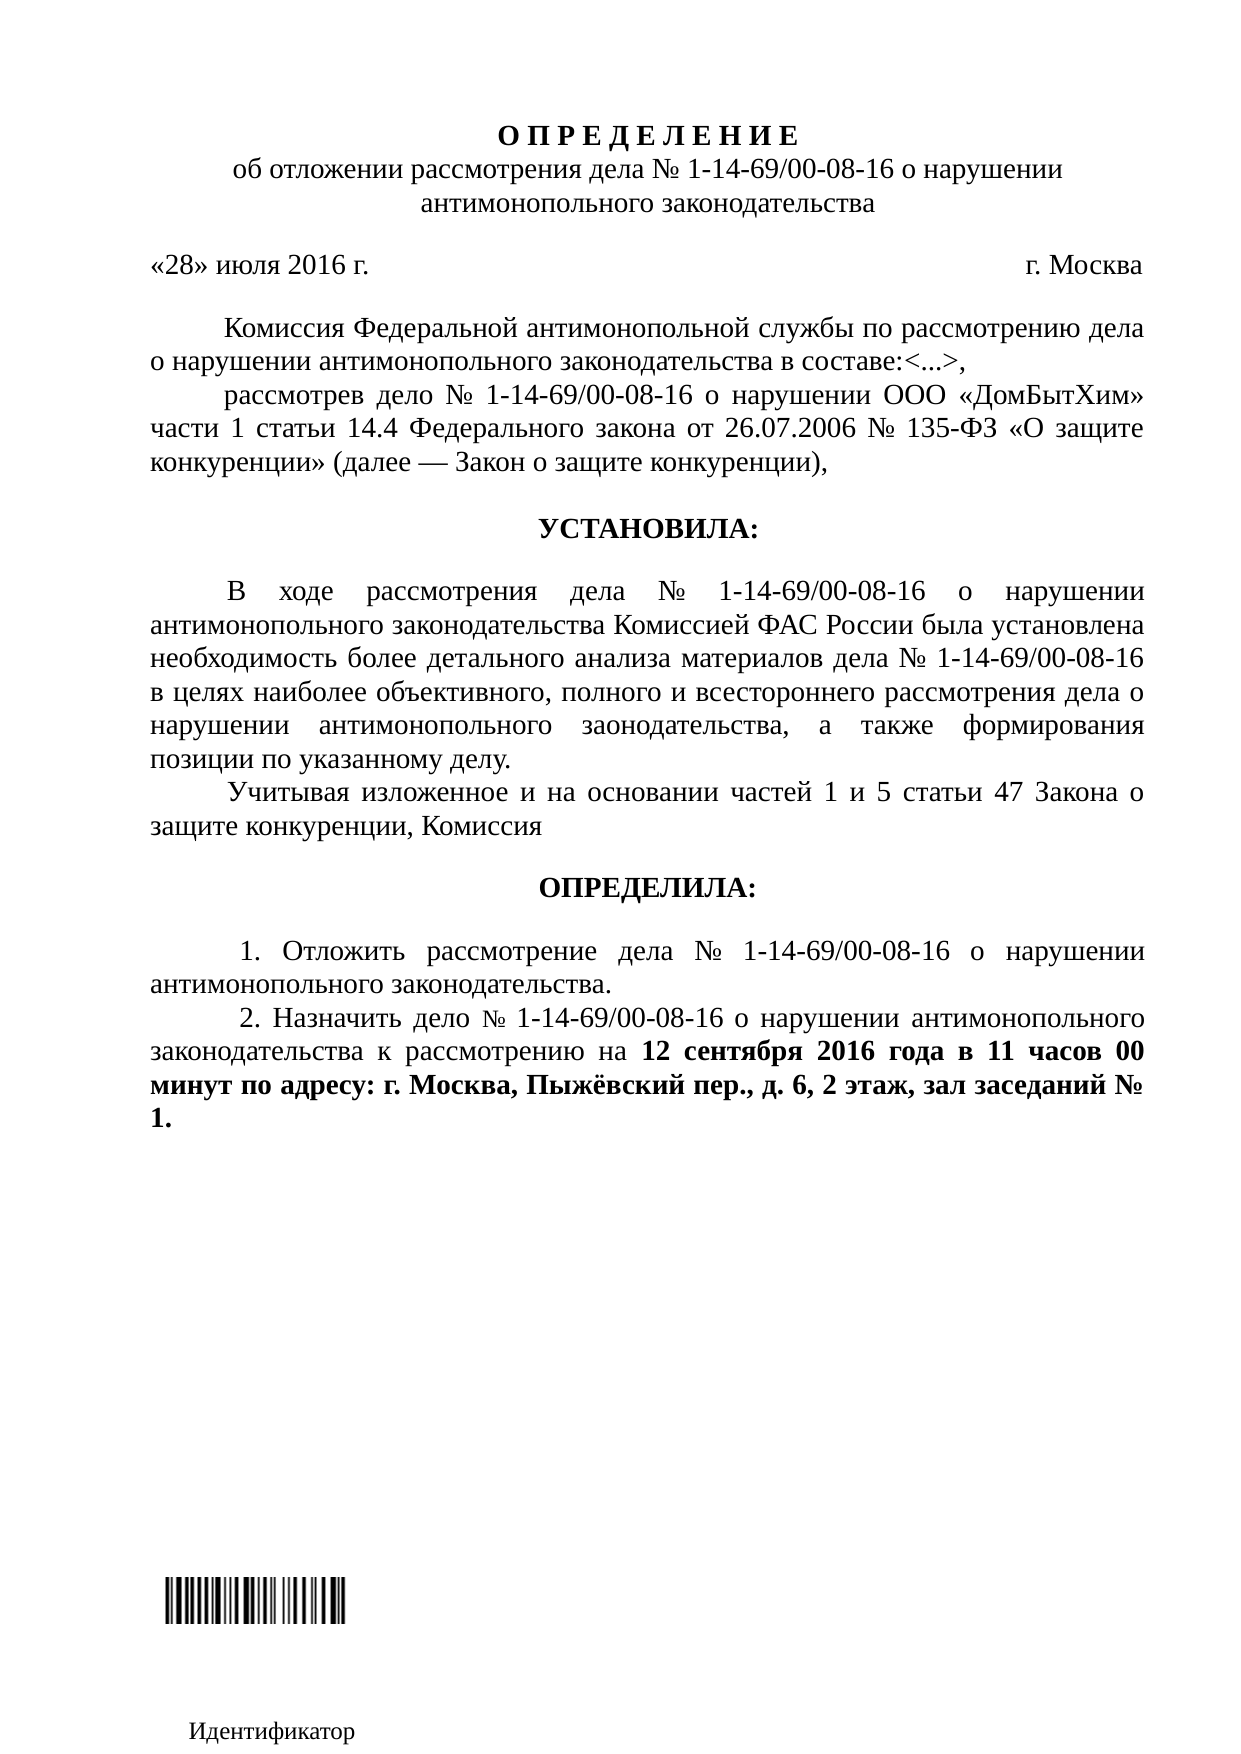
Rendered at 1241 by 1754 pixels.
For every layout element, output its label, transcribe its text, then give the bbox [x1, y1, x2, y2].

text «28» июля 2016 г. г. Москва [150, 247, 1145, 281]
text 1. Отложить рассмотрение дела № 1-14-69/00-08-16 о нарушении антимонопольного законодательства. [150, 933, 1145, 1000]
text 2. Назначить дело № 1-14-69/00-08-16 о нарушении антимонопольного законодательства к рассмотрению на 12 сентября 2016 года в 11 часов 00 минут по адресу: г. Москва, Пыжёвский пер., д. 6, 2 этаж, зал заседаний № 1. [150, 1000, 1145, 1134]
text О П Р Е Д Е Л Е Н И Е [150, 118, 1145, 152]
text ОПРЕДЕЛИЛА: [150, 870, 1145, 904]
text В ходе рассмотрения дела № 1-14-69/00-08-16 о нарушении антимонопольного законодательства Комиссией ФАС России была установлена необходимость более детального анализа материалов дела № 1-14-69/00-08-16 в целях наиболее объективного, полного и всестороннего рассмотрения дела о нарушении антимонопольного заонодательства, а также формирования позиции по указанному делу. [150, 573, 1145, 774]
text Учитывая изложенное и на основании частей 1 и 5 статьи 47 Закона о защите конкуренции, Комиссия [150, 774, 1145, 842]
text УСТАНОВИЛА: [152, 511, 1145, 544]
picture [150, 1577, 363, 1624]
text Комиссия Федеральной антимонопольной службы по рассмотрению дела о нарушении антимонопольного законодательства в составе:<...>, [150, 310, 1145, 377]
text рассмотрев дело № 1-14-69/00-08-16 о нарушении ООО «ДомБытХим» части 1 статьи 14.4 Федерального закона от 26.07.2006 № 135-ФЗ «О защите конкуренции» (далее — Закон о защите конкуренции), [150, 377, 1145, 477]
text об отложении рассмотрения дела № 1-14-69/00-08-16 о нарушении антимонопольного законодательства [150, 152, 1145, 219]
